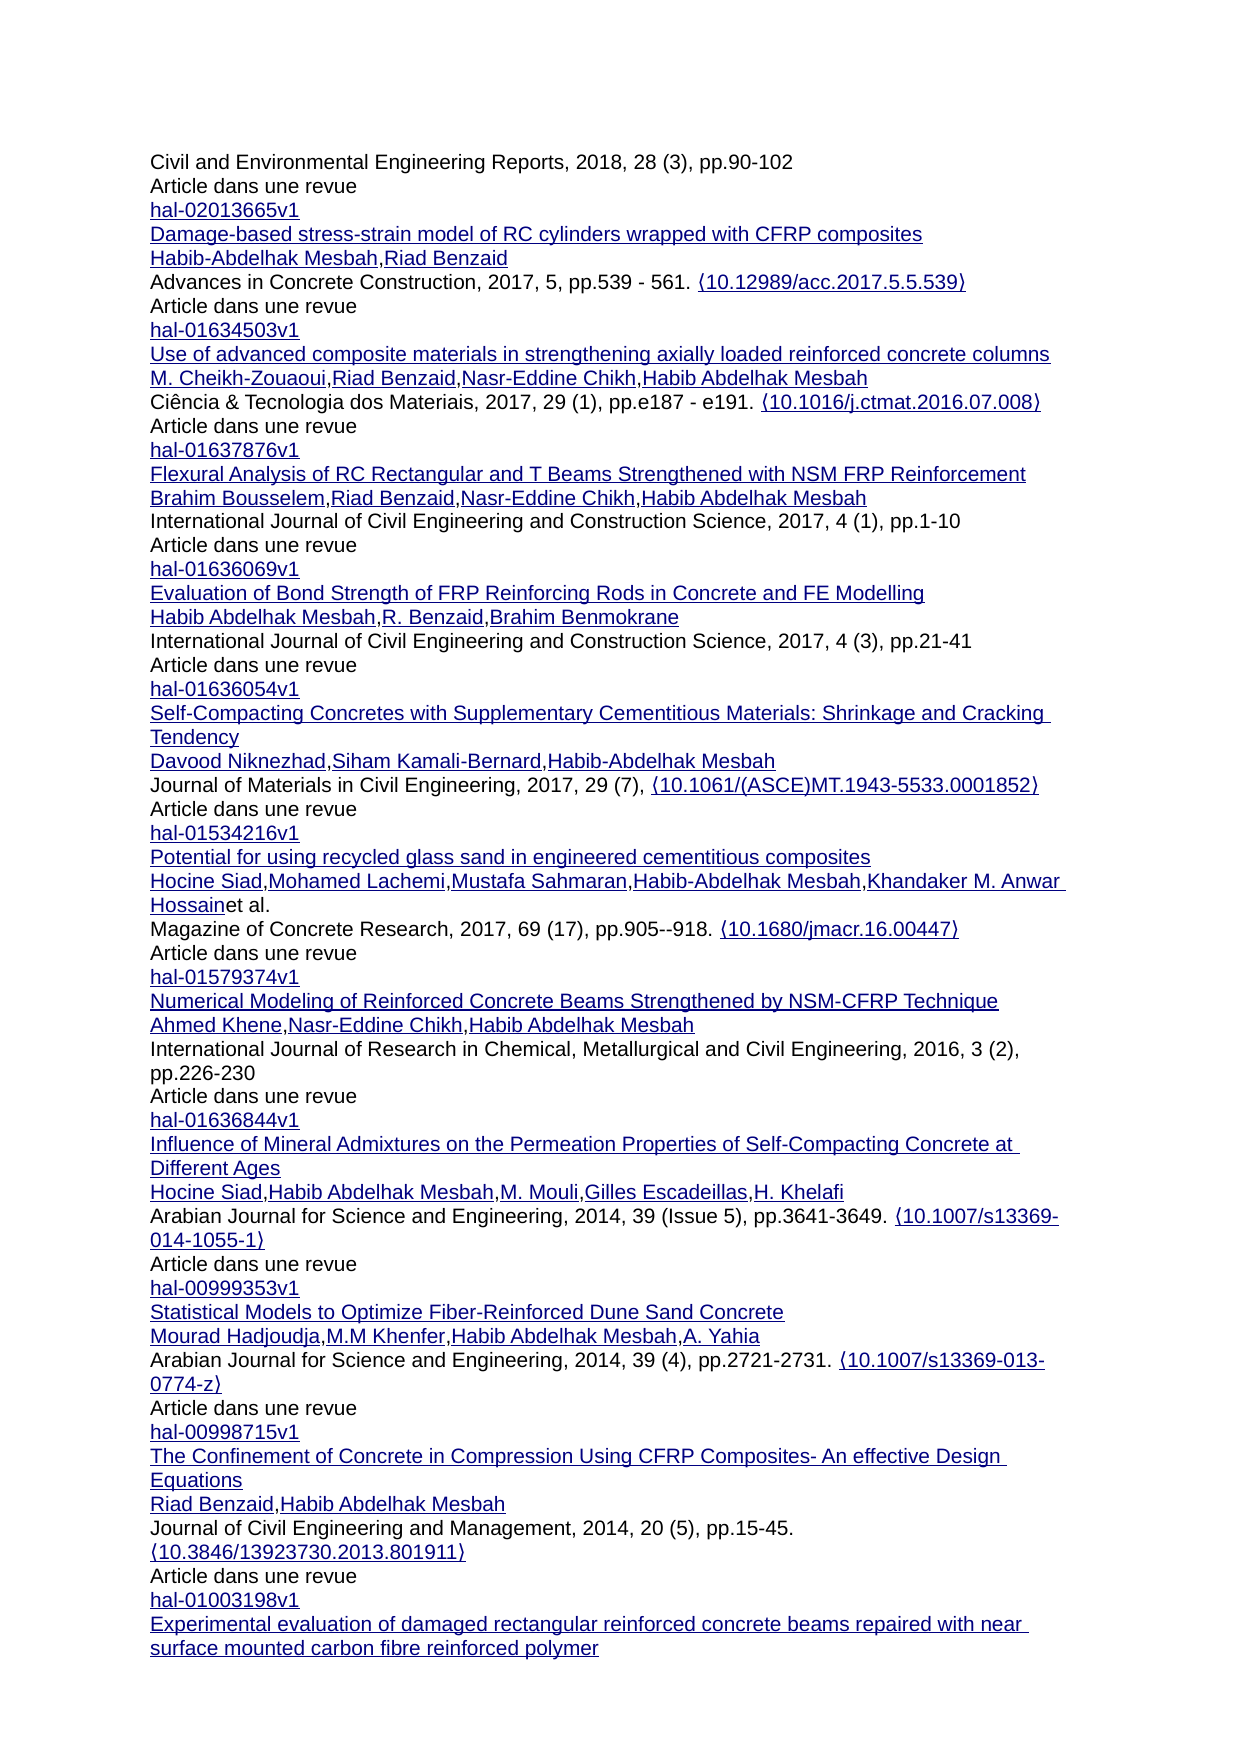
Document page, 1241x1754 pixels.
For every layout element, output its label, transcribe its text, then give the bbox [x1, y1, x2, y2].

table_cell Damage-based stress-strain model of RC cylinders wrapped with CFRP composites Habib-Abdelhak Mesbah,Riad Benzaid Advances in Concrete Construction, 2017, 5, pp.539 - 561. ⟨10.12989/acc.2017.5.5.539⟩ Article dans une revue hal-01634503v1 [150, 222, 1090, 342]
table_cell Self-Compacting Concretes with Supplementary Cementitious Materials: Shrinkage and Cracking Tendency Davood Niknezhad,Siham Kamali-Bernard,Habib-Abdelhak Mesbah Journal of Materials in Civil Engineering, 2017, 29 (7), ⟨10.1061/(ASCE)MT.1943-5533.0001852⟩ Article dans une revue hal-01534216v1 [150, 701, 1090, 845]
table_cell Statistical Models to Optimize Fiber-Reinforced Dune Sand Concrete Mourad Hadjoudja,M.M Khenfer,Habib Abdelhak Mesbah,A. Yahia Arabian Journal for Science and Engineering, 2014, 39 (4), pp.2721-2731. ⟨10.1007/s13369-013-0774-z⟩ Article dans une revue hal-00998715v1 [150, 1300, 1090, 1444]
table_cell The Confinement of Concrete in Compression Using CFRP Composites- An effective Design Equations Riad Benzaid,Habib Abdelhak Mesbah Journal of Civil Engineering and Management, 2014, 20 (5), pp.15-45. ⟨10.3846/13923730.2013.801911⟩ Article dans une revue hal-01003198v1 [150, 1444, 1090, 1611]
table_cell Numerical Modeling of Reinforced Concrete Beams Strengthened by NSM-CFRP Technique Ahmed Khene,Nasr-Eddine Chikh,Habib Abdelhak Mesbah International Journal of Research in Chemical, Metallurgical and Civil Engineering, 2016, 3 (2), pp.226-230 Article dans une revue hal-01636844v1 [150, 989, 1090, 1132]
table_cell Use of advanced composite materials in strengthening axially loaded reinforced concrete columns M. Cheikh-Zouaoui,Riad Benzaid,Nasr-Eddine Chikh,Habib Abdelhak Mesbah Ciência & Tecnologia dos Materiais, 2017, 29 (1), pp.e187 - e191. ⟨10.1016/j.ctmat.2016.07.008⟩ Article dans une revue hal-01637876v1 [150, 342, 1090, 461]
table_cell Evaluation of Bond Strength of FRP Reinforcing Rods in Concrete and FE Modelling Habib Abdelhak Mesbah,R. Benzaid,Brahim Benmokrane International Journal of Civil Engineering and Construction Science, 2017, 4 (3), pp.21-41 Article dans une revue hal-01636054v1 [150, 581, 1090, 701]
table_cell Influence of Mineral Admixtures on the Permeation Properties of Self-Compacting Concrete at Different Ages Hocine Siad,Habib Abdelhak Mesbah,M. Mouli,Gilles Escadeillas,H. Khelafi Arabian Journal for Science and Engineering, 2014, 39 (Issue 5), pp.3641-3649. ⟨10.1007/s13369-014-1055-1⟩ Article dans une revue hal-00999353v1 [150, 1132, 1090, 1300]
table_cell Experimental evaluation of damaged rectangular reinforced concrete beams repaired with near surface mounted carbon fibre reinforced polymer [150, 1611, 1090, 1659]
table_cell Civil and Environmental Engineering Reports, 2018, 28 (3), pp.90-102 Article dans une revue hal-02013665v1 [150, 150, 1090, 222]
table_cell Potential for using recycled glass sand in engineered cementitious composites Hocine Siad,Mohamed Lachemi,Mustafa Sahmaran,Habib-Abdelhak Mesbah,Khandaker M. Anwar Hossainet al. Magazine of Concrete Research, 2017, 69 (17), pp.905--918. ⟨10.1680/jmacr.16.00447⟩ Article dans une revue hal-01579374v1 [150, 845, 1090, 988]
table_cell Flexural Analysis of RC Rectangular and T Beams Strengthened with NSM FRP Reinforcement Brahim Bousselem,Riad Benzaid,Nasr-Eddine Chikh,Habib Abdelhak Mesbah International Journal of Civil Engineering and Construction Science, 2017, 4 (1), pp.1-10 Article dans une revue hal-01636069v1 [150, 461, 1090, 581]
